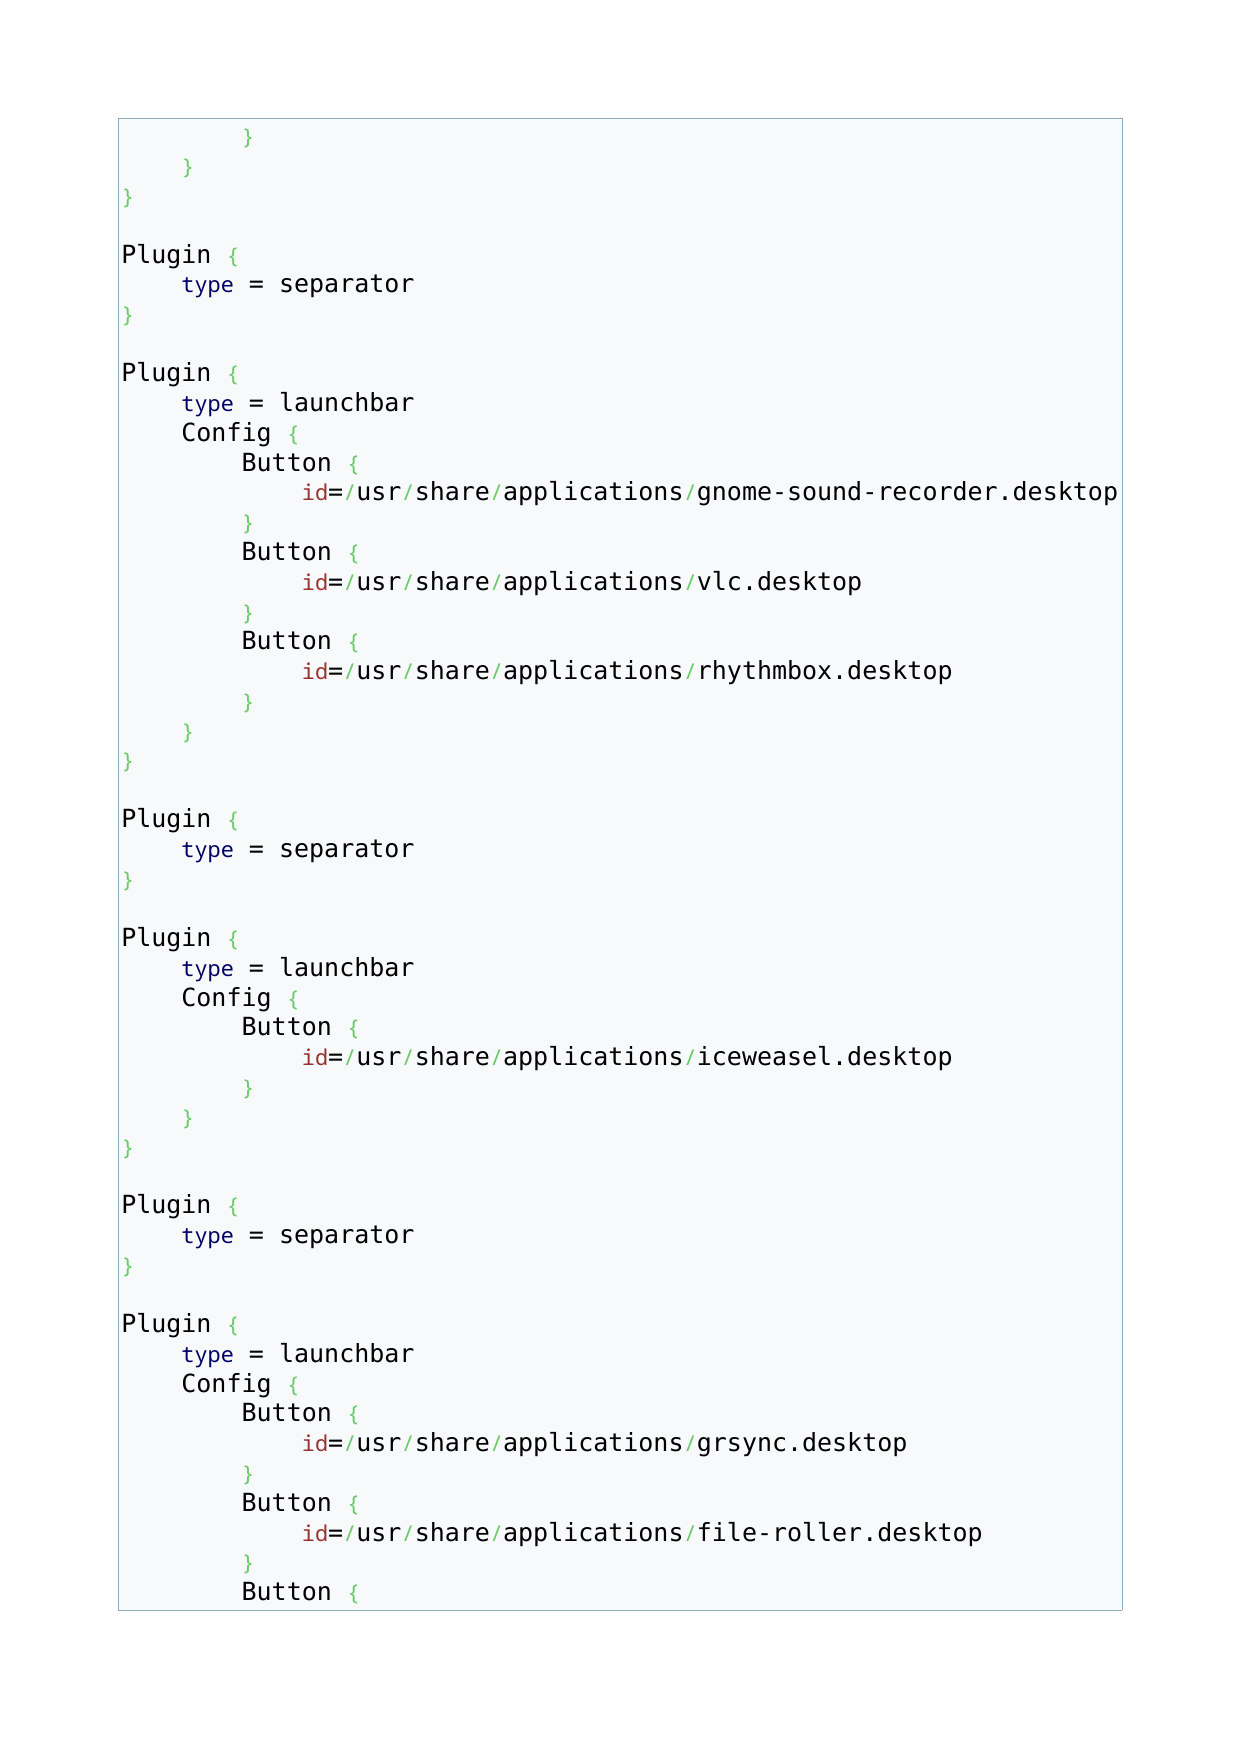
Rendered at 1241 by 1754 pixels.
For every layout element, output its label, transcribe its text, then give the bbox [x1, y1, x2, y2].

table_header } } } Plugin { type = separator } Plugin { type = launchbar Config { Button { id=/usr/share/applications/gnome-sound-recorder.desktop } Button { id=/usr/share/applications/vlc.desktop } Button { id=/usr/share/applications/rhythmbox.desktop } } } Plugin { type = separator } Plugin { type = launchbar Config { Button { id=/usr/share/applications/iceweasel.desktop } } } Plugin { type = separator } Plugin { type = launchbar Config { Button { id=/usr/share/applications/grsync.desktop } Button { id=/usr/share/applications/file-roller.desktop } Button { [119, 119, 1122, 1610]
